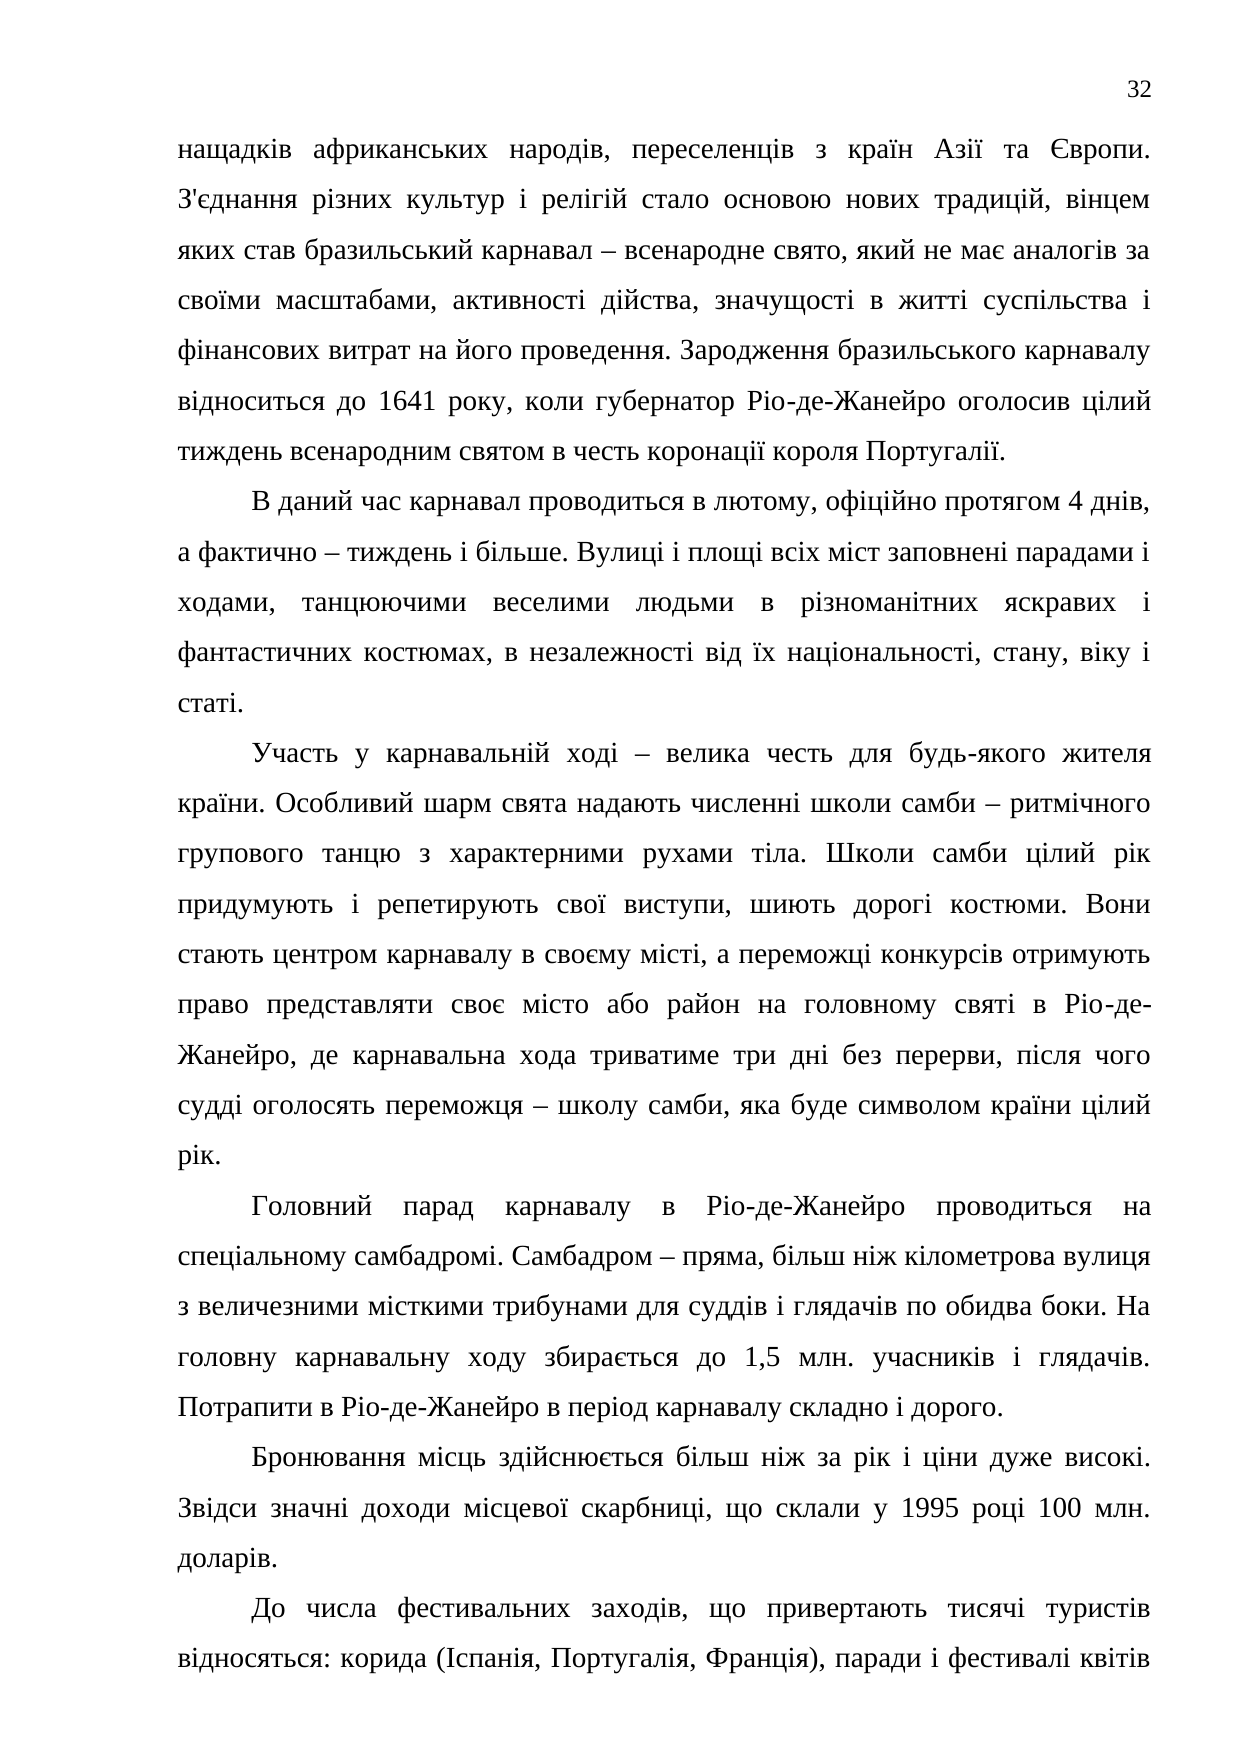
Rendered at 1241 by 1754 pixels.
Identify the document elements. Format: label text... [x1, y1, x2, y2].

text До числа фестивальних заходів, що привертають тисячі туристів відносяться: корида (Іспанія, Португалія, Франція), паради і фестивалі квітів [177, 1590, 1152, 1674]
text Головний парад карнавалу в Ріо-де-Жанейро проводиться на спеціальному самбадромі. Самбадром – пряма, більш ніж кілометрова вулиця з величезними місткими трибунами для суддів і глядачів по обидва боки. На головну карнавальну ходу збирається до 1,5 млн. учасників і глядачів. Потрапити в Ріо-де-Жанейро в період карнавалу складно і дорого. [177, 1188, 1152, 1423]
text В даний час карнавал проводиться в лютому, офіційно протягом 4 днів, а фактично – тиждень і більше. Вулиці і площі всіх міст заповнені парадами і ходами, танцюючими веселими людьми в різноманітних яскравих і фантастичних костюмах, в незалежності від їх національності, стану, віку і статі. [177, 483, 1152, 718]
text Бронювання місць здійснюється більш ніж за рік і ціни дуже високі. Звідси значні доходи місцевої скарбниці, що склали у 1995 році 100 млн. доларів. [177, 1439, 1152, 1573]
text Участь у карнавальній ході – велика честь для будь-якого жителя країни. Особливий шарм свята надають численні школи самби – ритмічного групового танцю з характерними рухами тіла. Школи самби цілий рік придумують і репетирують свої виступи, шиють дорогі костюми. Вони стають центром карнавалу в своєму місті, а переможці конкурсів отримують право представляти своє місто або район на головному святі в Ріо-де-Жанейро, де карнавальна хода триватиме три дні без перерви, після чого судді оголосять переможця – школу самби, яка буде символом країни цілий рік. [177, 735, 1152, 1171]
text нащадків африканських народів, переселенців з країн Азії та Європи. З'єднання різних культур і релігій стало основою нових традицій, вінцем яких став бразильський карнавал – всенародне свято, який не має аналогів за своїми масштабами, активності дійства, значущості в житті суспільства і фінансових витрат на його проведення. Зародження бразильського карнавалу відноситься до 1641 року, коли губернатор Ріо-де-Жанейро оголосив цілий тиждень всенародним святом в честь коронації короля Португалії. [177, 131, 1152, 467]
